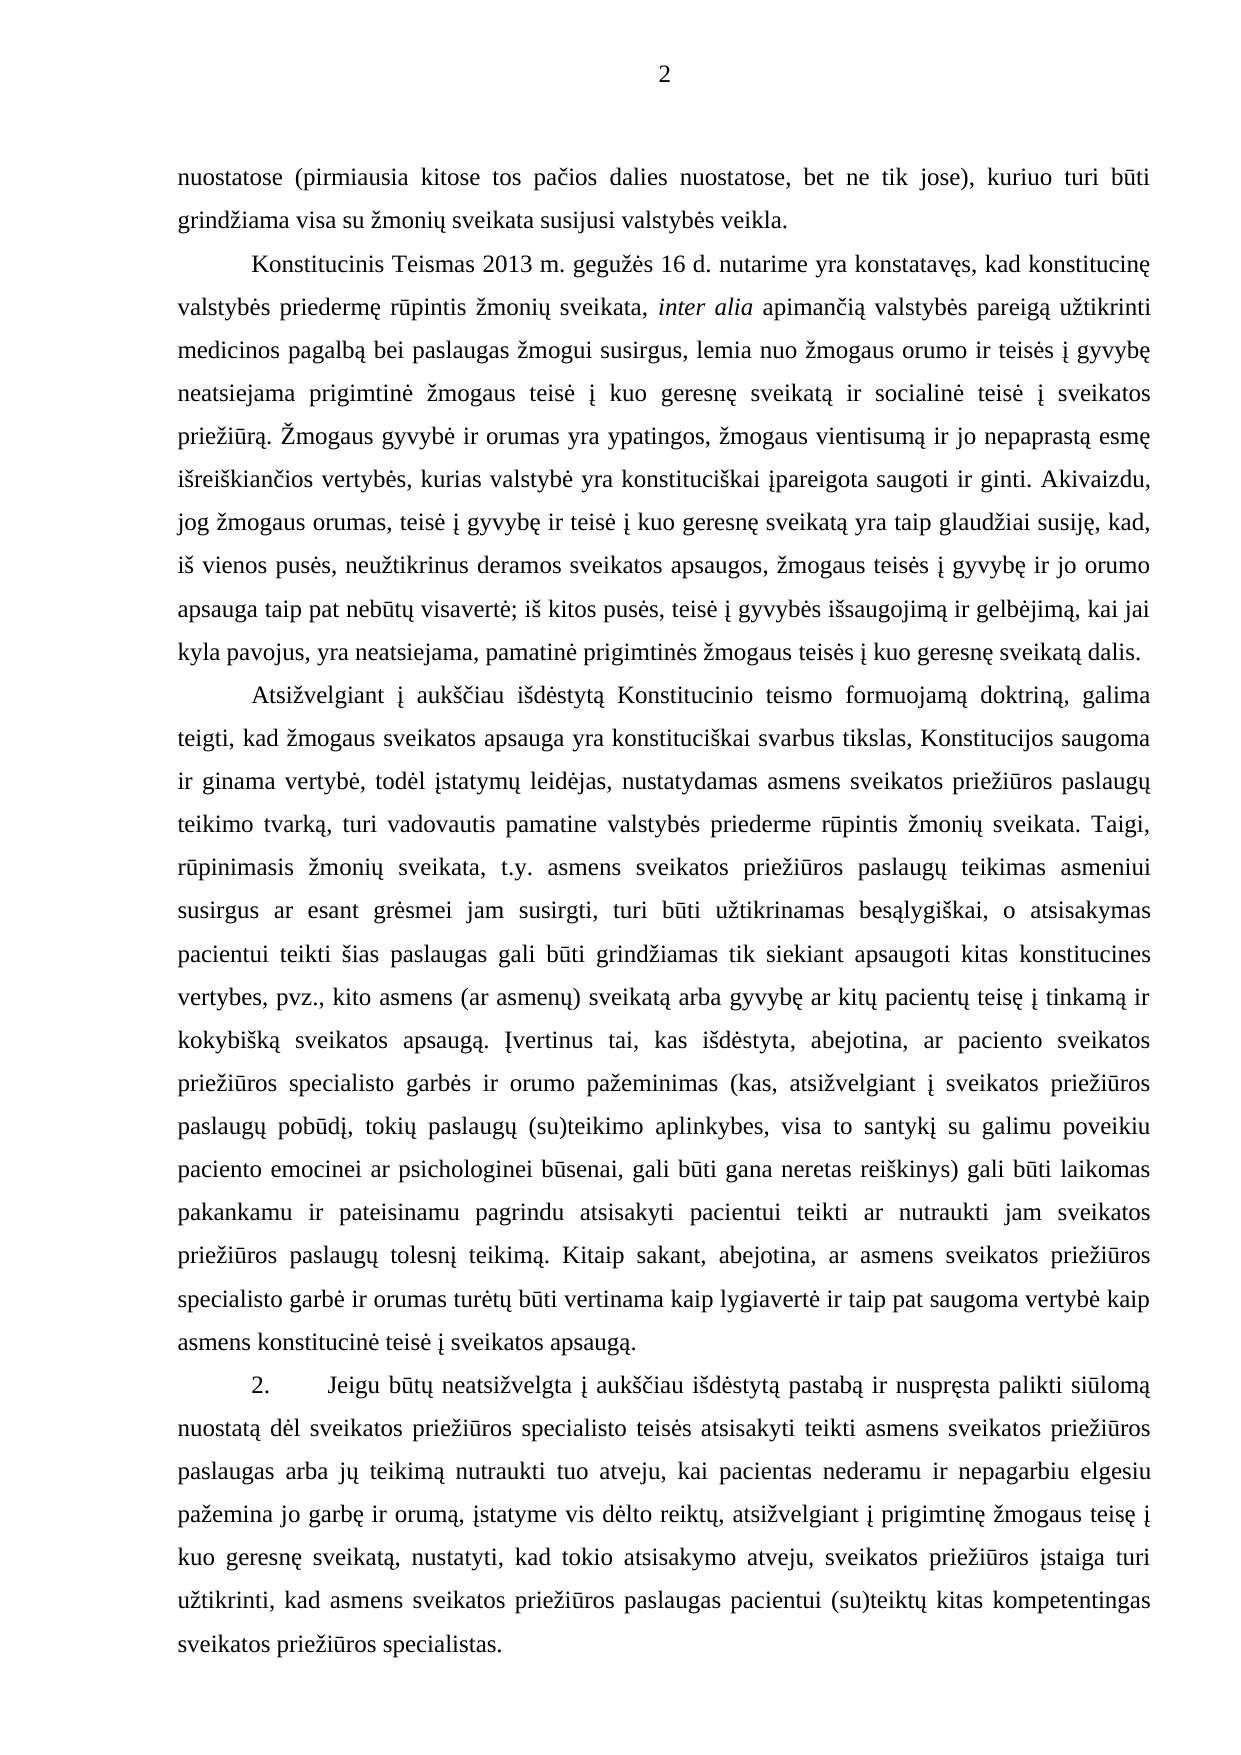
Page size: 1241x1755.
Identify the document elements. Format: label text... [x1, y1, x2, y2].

list Jeigu būtų neatsižvelgta į aukščiau išdėstytą pastabą ir nuspręsta palikti siūlomą nuostatą dėl sveikatos priežiūros specialisto teisės atsisakyti teikti asmens sveikatos priežiūros paslaugas arba jų teikimą nutraukti tuo atveju, kai pacientas nederamu ir nepagarbiu elgesiu pažemina jo garbę ir orumą, įstatyme vis dėlto reiktų, atsižvelgiant į prigimtinę žmogaus teisę į kuo geresnę sveikatą, nustatyti, kad tokio atsisakymo atveju, sveikatos priežiūros įstaiga turi užtikrinti, kad asmens sveikatos priežiūros paslaugas pacientui (su)teiktų kitas kompetentingas sveikatos priežiūros specialistas. [177, 1370, 1152, 1657]
text nuostatose (pirmiausia kitose tos pačios dalies nuostatose, bet ne tik jose), kuriuo turi būti grindžiama visa su žmonių sveikata susijusi valstybės veikla. [177, 162, 1152, 234]
text Konstitucinis Teismas 2013 m. gegužės 16 d. nutarime yra konstatavęs, kad konstitucinę valstybės priedermę rūpintis žmonių sveikata, inter alia apimančią valstybės pareigą užtikrinti medicinos pagalbą bei paslaugas žmogui susirgus, lemia nuo žmogaus orumo ir teisės į gyvybę neatsiejama prigimtinė žmogaus teisė į kuo geresnę sveikatą ir socialinė teisė į sveikatos priežiūrą. Žmogaus gyvybė ir orumas yra ypatingos, žmogaus vientisumą ir jo nepaprastą esmę išreiškiančios vertybės, kurias valstybė yra konstituciškai įpareigota saugoti ir ginti. Akivaizdu, jog žmogaus orumas, teisė į gyvybę ir teisė į kuo geresnę sveikatą yra taip glaudžiai susiję, kad, iš vienos pusės, neužtikrinus deramos sveikatos apsaugos, žmogaus teisės į gyvybę ir jo orumo apsauga taip pat nebūtų visavertė; iš kitos pusės, teisė į gyvybės išsaugojimą ir gelbėjimą, kai jai kyla pavojus, yra neatsiejama, pamatinė prigimtinės žmogaus teisės į kuo geresnę sveikatą dalis. [177, 249, 1152, 666]
text Atsižvelgiant į aukščiau išdėstytą Konstitucinio teismo formuojamą doktriną, galima teigti, kad žmogaus sveikatos apsauga yra konstituciškai svarbus tikslas, Konstitucijos saugoma ir ginama vertybė, todėl įstatymų leidėjas, nustatydamas asmens sveikatos priežiūros paslaugų teikimo tvarką, turi vadovautis pamatine valstybės priederme rūpintis žmonių sveikata. Taigi, rūpinimasis žmonių sveikata, t.y. asmens sveikatos priežiūros paslaugų teikimas asmeniui susirgus ar esant grėsmei jam susirgti, turi būti užtikrinamas besąlygiškai, o atsisakymas pacientui teikti šias paslaugas gali būti grindžiamas tik siekiant apsaugoti kitas konstitucines vertybes, pvz., kito asmens (ar asmenų) sveikatą arba gyvybę ar kitų pacientų teisę į tinkamą ir kokybišką sveikatos apsaugą. Įvertinus tai, kas išdėstyta, abejotina, ar paciento sveikatos priežiūros specialisto garbės ir orumo pažeminimas (kas, atsižvelgiant į sveikatos priežiūros paslaugų pobūdį, tokių paslaugų (su)teikimo aplinkybes, visa to santykį su galimu poveikiu paciento emocinei ar psichologinei būsenai, gali būti gana neretas reiškinys) gali būti laikomas pakankamu ir pateisinamu pagrindu atsisakyti pacientui teikti ar nutraukti jam sveikatos priežiūros paslaugų tolesnį teikimą. Kitaip sakant, abejotina, ar asmens sveikatos priežiūros specialisto garbė ir orumas turėtų būti vertinama kaip lygiavertė ir taip pat saugoma vertybė kaip asmens konstitucinė teisė į sveikatos apsaugą. [177, 680, 1152, 1356]
